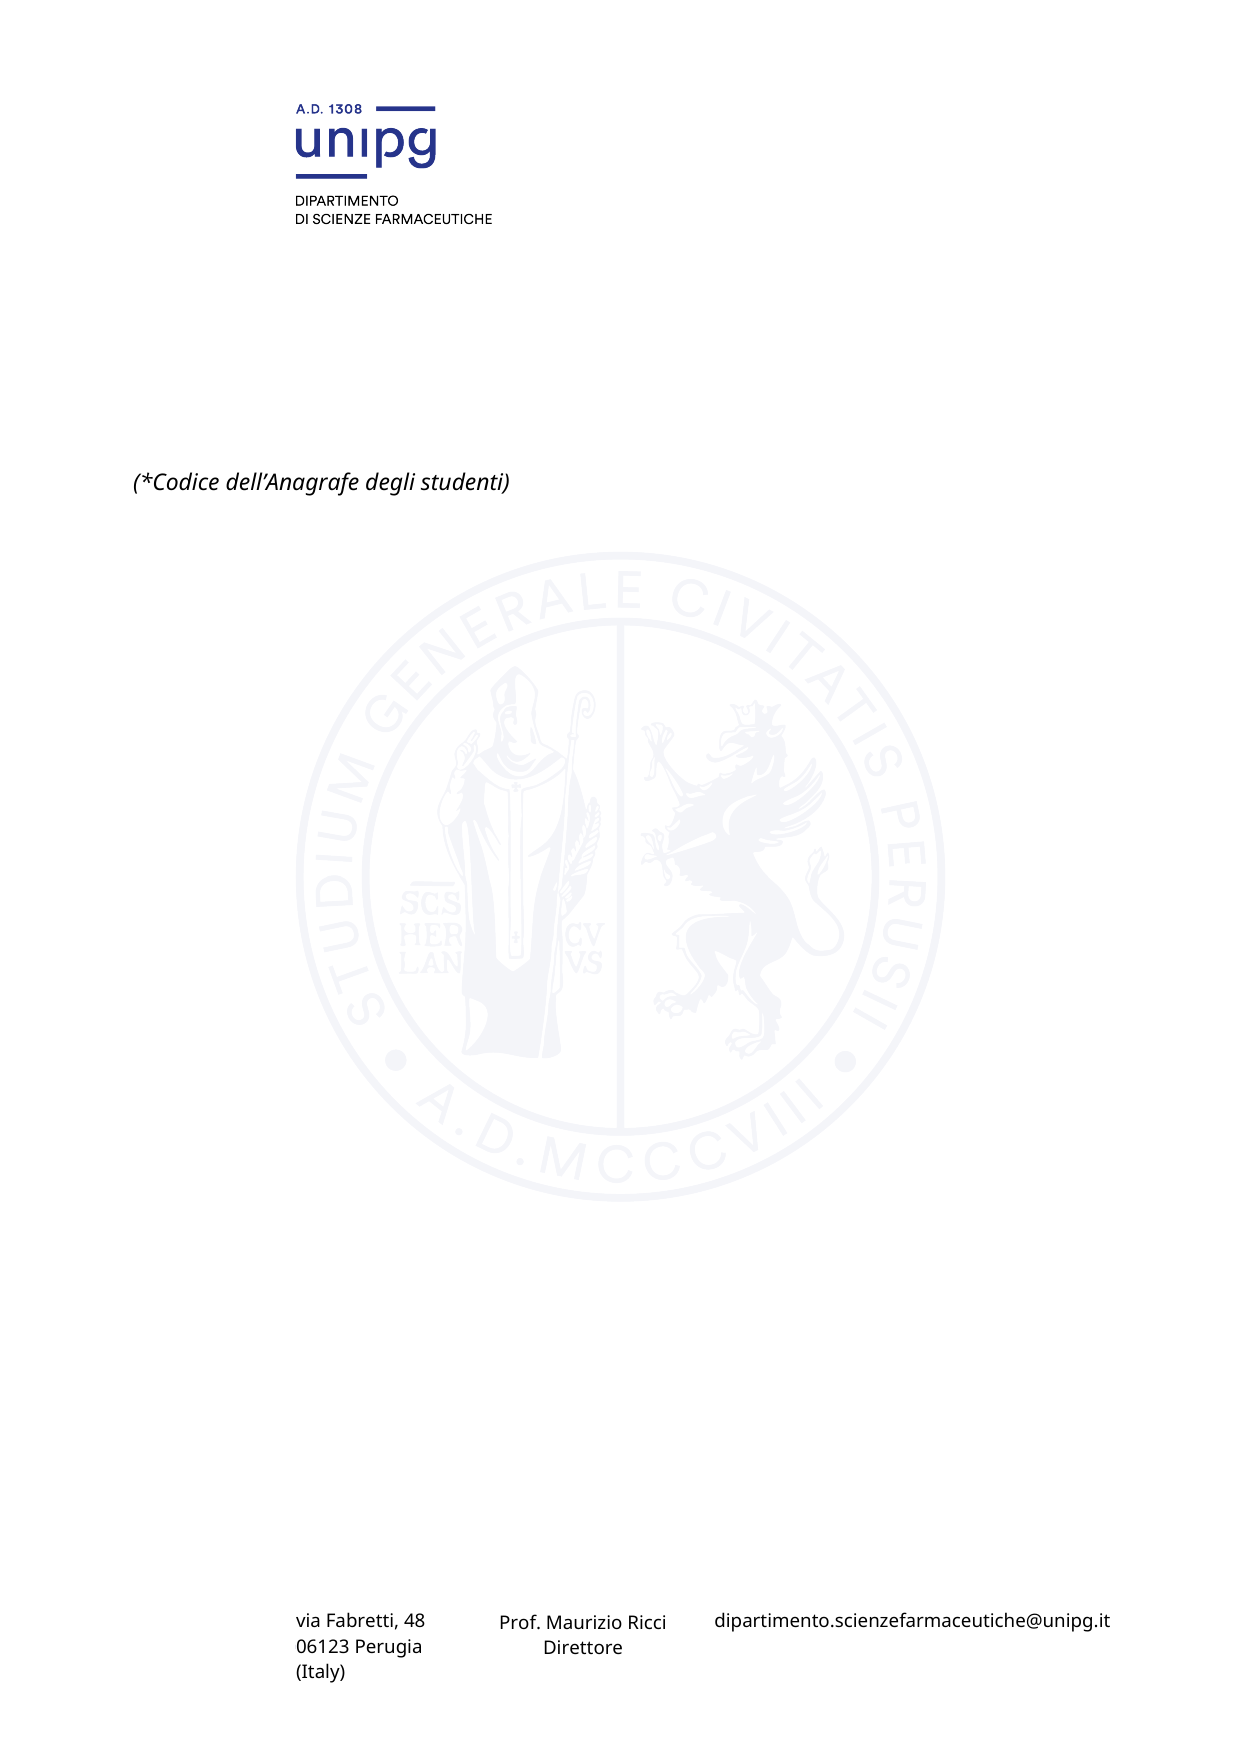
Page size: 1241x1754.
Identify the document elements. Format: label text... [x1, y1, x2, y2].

text (*Codice dell’Anagrafe degli studenti) [133, 466, 1122, 497]
